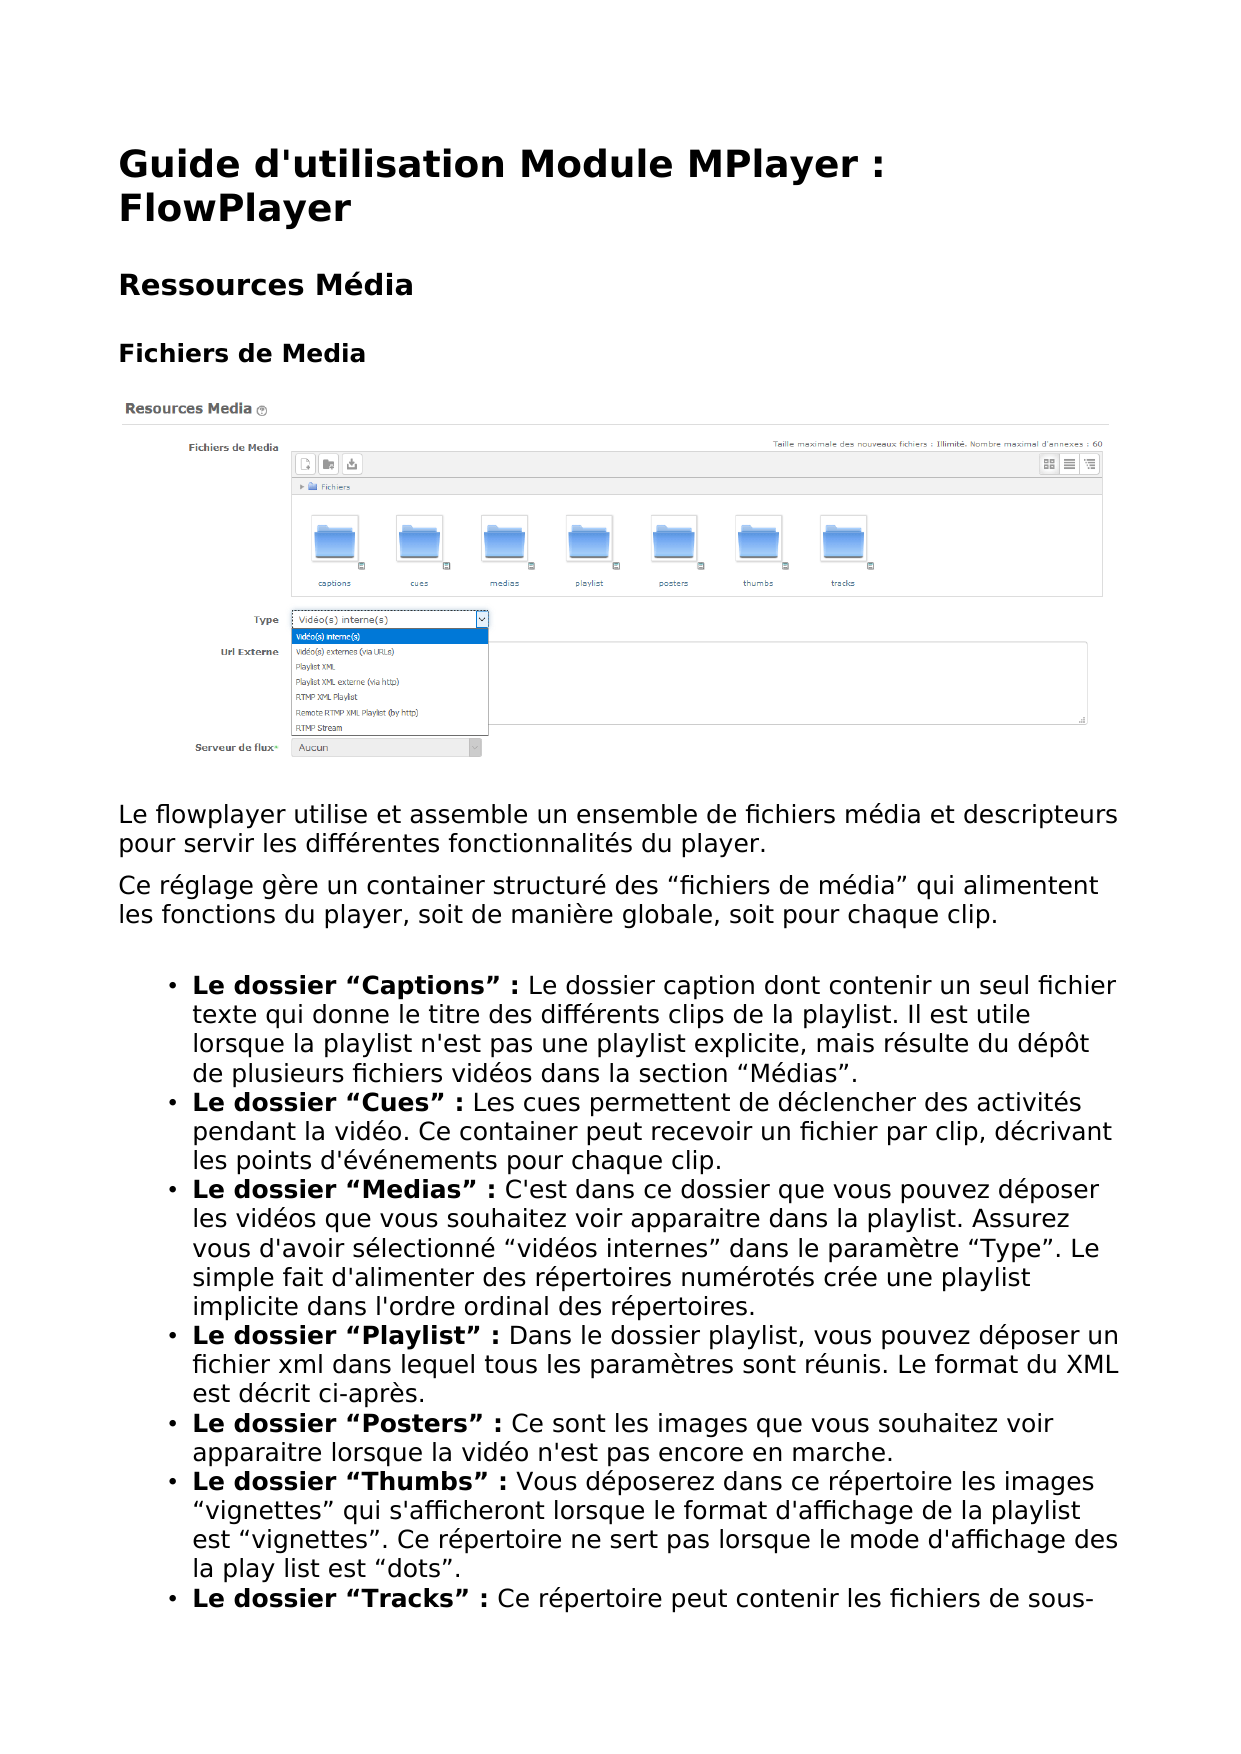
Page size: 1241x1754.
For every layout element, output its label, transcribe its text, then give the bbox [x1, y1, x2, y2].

text Ce réglage gère un container structuré des “fichiers de média” qui alimentent les fonctions du player, soit de manière globale, soit pour chaque clip. [118, 871, 1122, 929]
list Le dossier “Tracks” : Ce répertoire peut contenir les fichiers de sous- [177, 1584, 1122, 1613]
picture [118, 381, 1123, 759]
list Le dossier “Medias” : C'est dans ce dossier que vous pouvez déposer les vidéos que vous souhaitez voir apparaitre dans la playlist. Assurez vous d'avoir sélectionné “vidéos internes” dans le paramètre “Type”. Le simple fait d'alimenter des répertoires numérotés crée une playlist implicite dans l'ordre ordinal des répertoires. [177, 1176, 1122, 1321]
list Le dossier “Captions” : Le dossier caption dont contenir un seul fichier texte qui donne le titre des différents clips de la playlist. Il est utile lorsque la playlist n'est pas une playlist explicite, mais résulte du dépôt de plusieurs fichiers vidéos dans la section “Médias”. [177, 971, 1122, 1088]
list Le dossier “Thumbs” : Vous déposerez dans ce répertoire les images “vignettes” qui s'afficheront lorsque le format d'affichage de la playlist est “vignettes”. Ce répertoire ne sert pas lorsque le mode d'affichage des la play list est “dots”. [177, 1467, 1122, 1584]
list Le dossier “Posters” : Ce sont les images que vous souhaitez voir apparaitre lorsque la vidéo n'est pas encore en marche. [177, 1409, 1122, 1467]
list Le dossier “Playlist” : Dans le dossier playlist, vous pouvez déposer un fichier xml dans lequel tous les paramètres sont réunis. Le format du XML est décrit ci-après. [177, 1321, 1122, 1409]
subtitle Fichiers de Media [118, 339, 1122, 368]
subtitle Guide d'utilisation Module MPlayer : FlowPlayer [118, 143, 1122, 230]
text Le flowplayer utilise et assemble un ensemble de fichiers média et descripteurs pour servir les différentes fonctionnalités du player. [118, 800, 1122, 858]
list Le dossier “Cues” : Les cues permettent de déclencher des activités pendant la vidéo. Ce container peut recevoir un fichier par clip, décrivant les points d'événements pour chaque clip. [177, 1088, 1122, 1176]
subtitle Ressources Média [118, 268, 1122, 302]
